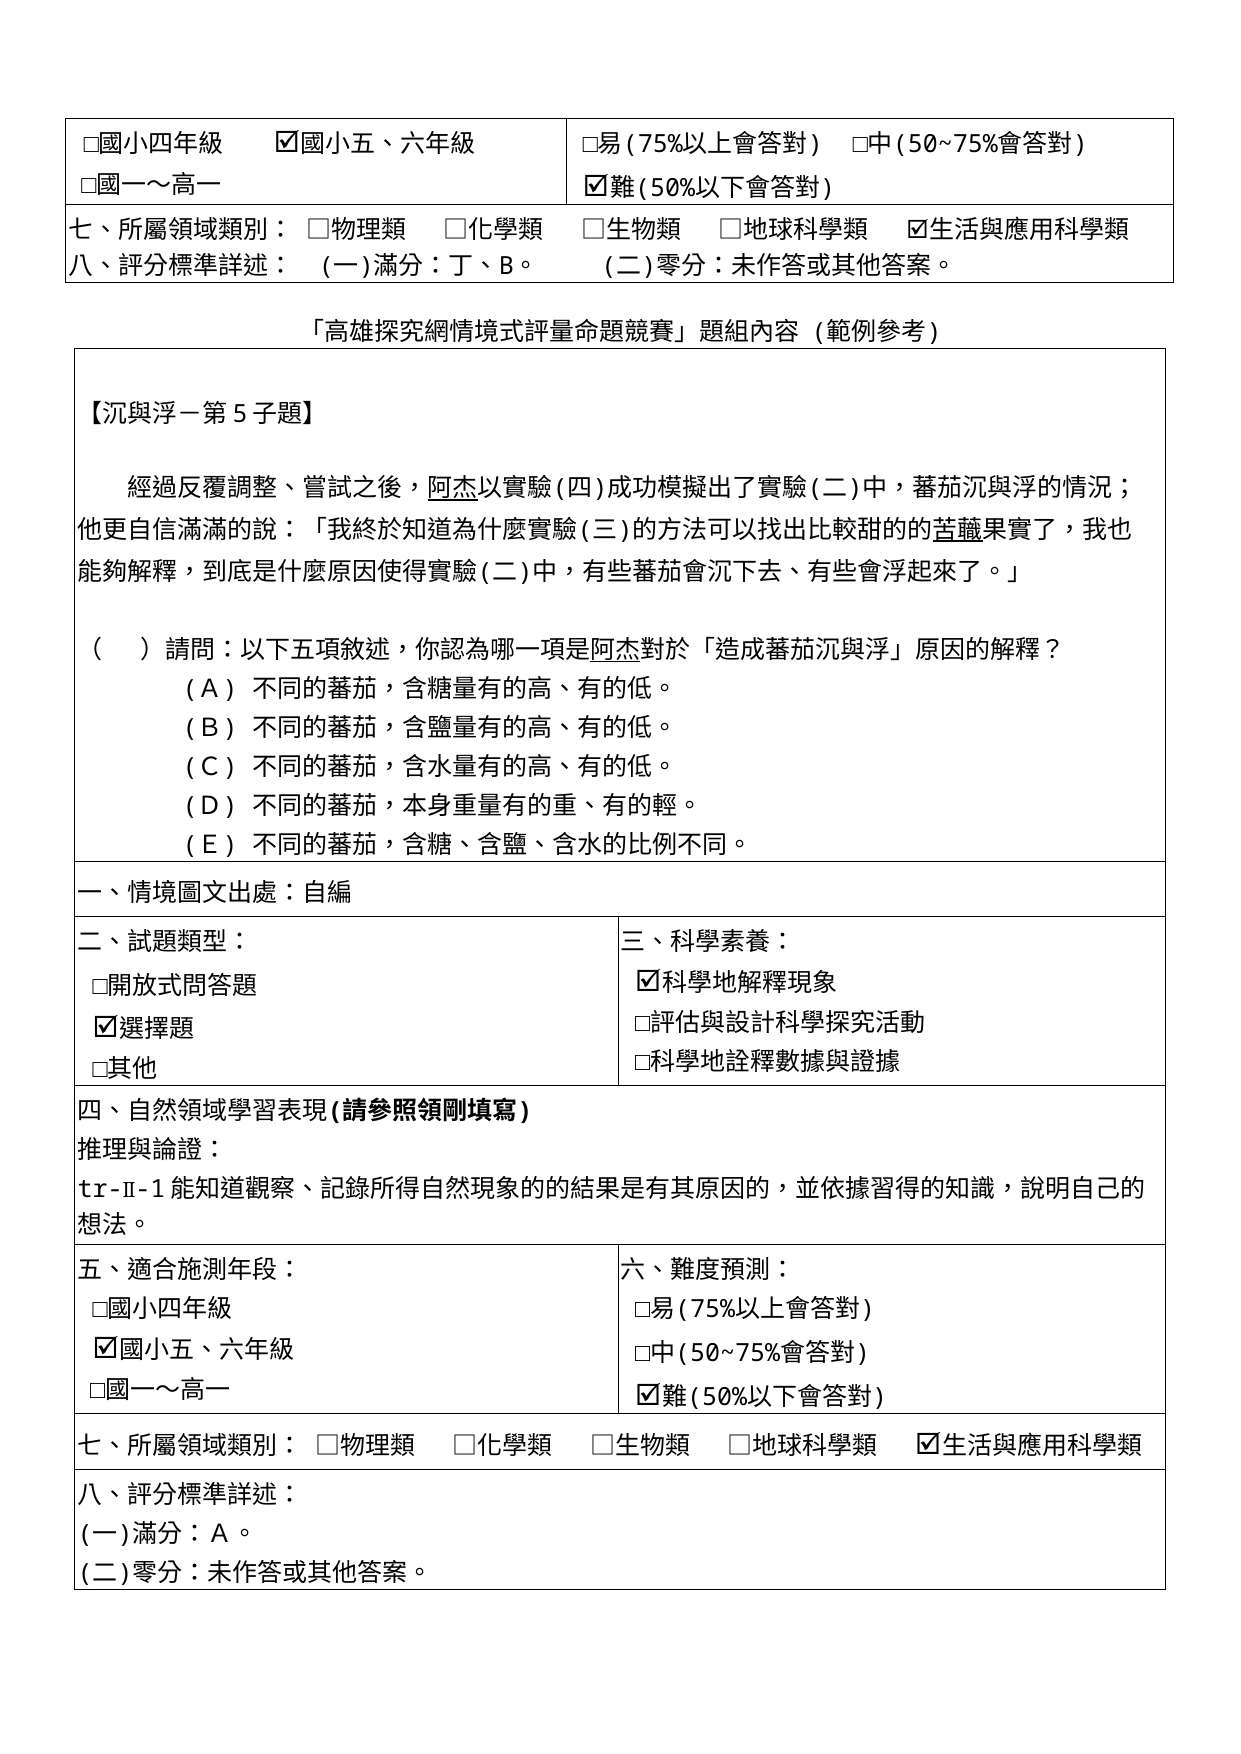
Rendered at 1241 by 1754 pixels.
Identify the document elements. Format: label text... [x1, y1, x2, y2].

table_header 【沉與浮－第5子題】 經過反覆調整、嘗試之後，阿杰以實驗(四)成功模擬出了實驗(二)中，蕃茄沉與浮的情況；他更自信滿滿的說：「我終於知道為什麼實驗(三)的方法可以找出比較甜的的苦蘵果實了，我也能夠解釋，到底是什麼原因使得實驗(二)中，有些蕃茄會沉下去、有些會浮起來了。」 （ ）請問：以下五項敘述，你認為哪一項是阿杰對於「造成蕃茄沉與浮」原因的解釋？ (Ａ) 不同的蕃茄，含糖量有的高、有的低。 (Ｂ) 不同的蕃茄，含鹽量有的高、有的低。 (Ｃ) 不同的蕃茄，含水量有的高、有的低。 (Ｄ) 不同的蕃茄，本身重量有的重、有的輕。 (Ｅ) 不同的蕃茄，含糖、含鹽、含水的比例不同。 [75, 349, 1165, 861]
table_cell 七、所屬領域類別： □物理類 □化學類 □生物類 □地球科學類 生活與應用科學類 [75, 1414, 1165, 1469]
table_cell 二、試題類型： □開放式問答題 選擇題 □其他 [75, 917, 618, 1085]
table_cell 五、適合施測年段： □國小四年級 國小五、六年級 □國一～高一 [75, 1245, 618, 1413]
table_cell 八、評分標準詳述： (一)滿分：Ａ。 (二)零分：未作答或其他答案。 [75, 1470, 1165, 1589]
table_cell □國小四年級 國小五、六年級 □國一～高一 [66, 119, 566, 204]
text 「高雄探究網情境式評量命題競賽」題組內容 (範例參考) [118, 312, 1122, 348]
table_cell □易(75%以上會答對) □中(50~75%會答對) 難(50%以下會答對) [567, 119, 1173, 204]
table_cell 七、所屬領域類別： □物理類 □化學類 □生物類 □地球科學類 生活與應用科學類 八、評分標準詳述： (一)滿分：丁、B。 (二)零分：未作答或其他答案。 [66, 205, 1173, 282]
table_cell 六、難度預測： □易(75%以上會答對) □中(50~75%會答對) 難(50%以下會答對) [619, 1245, 1165, 1413]
table_cell 一、情境圖文出處：自編 [75, 862, 1165, 916]
table_cell 三、科學素養： 科學地解釋現象 □評估與設計科學探究活動 □科學地詮釋數據與證據 [619, 917, 1165, 1085]
table_cell 四、自然領域學習表現(請參照領剛填寫) 推理與論證： tr-Ⅱ-1能知道觀察、記錄所得自然現象的的結果是有其原因的，並依據習得的知識，說明自己的想法。 [75, 1086, 1165, 1244]
